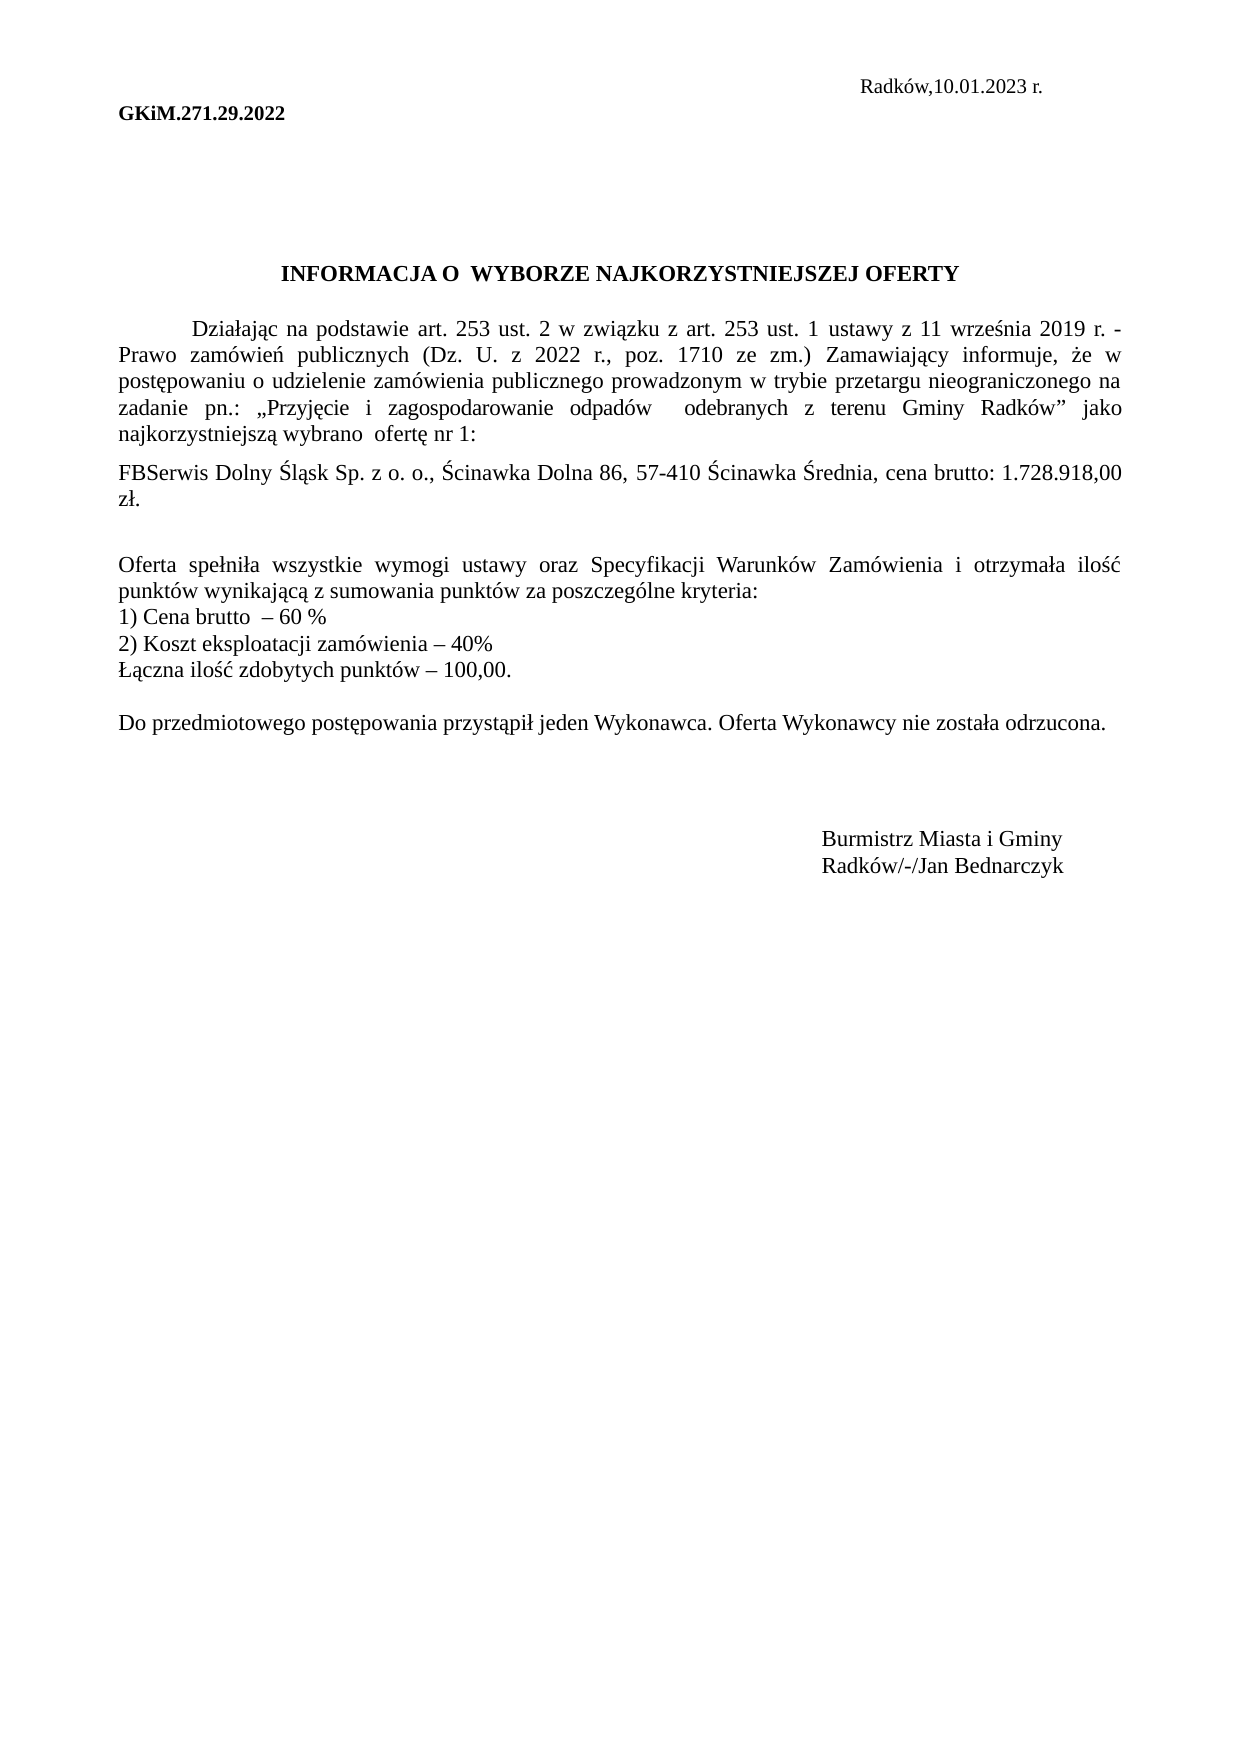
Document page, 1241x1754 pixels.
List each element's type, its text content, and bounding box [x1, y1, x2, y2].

text Oferta spełniła wszystkie wymogi ustawy oraz Specyfikacji Warunków Zamówienia i otrzymała ilość punktów wynikającą z sumowania punktów za poszczególne kryteria: [118, 551, 1122, 603]
text Działając na podstawie art. 253 ust. 2 w związku z art. 253 ust. 1 ustawy z 11 września 2019 r. - Prawo zamówień publicznych (Dz. U. z 2022 r., poz. 1710 ze zm.) Zamawiający informuje, że w postępowaniu o udzielenie zamówienia publicznego prowadzonym w trybie przetargu nieograniczonego na zadanie pn.: „Przyjęcie i zagospodarowanie odpadów odebranych z terenu Gminy Radków” jako najkorzystniejszą wybrano ofertę nr 1: [118, 315, 1122, 447]
text Łączna ilość zdobytych punktów – 100,00. [118, 656, 1122, 682]
text Radków,10.01.2023 r. [633, 74, 1122, 98]
text Burmistrz Miasta i Gminy [118, 825, 1122, 852]
text INFORMACJA O WYBORZE NAJKORZYSTNIEJSZEJ OFERTY [118, 260, 1122, 315]
text Do przedmiotowego postępowania przystąpił jeden Wykonawca. Oferta Wykonawcy nie została odrzucona. [118, 709, 1122, 735]
text Radków/-/Jan Bednarczyk [118, 852, 1122, 878]
text GKiM.271.29.2022 [118, 101, 1122, 125]
text 1) Cena brutto – 60 % 2) Koszt eksploatacji zamówienia – 40% [118, 603, 1122, 656]
text FBSerwis Dolny Śląsk Sp. z o. o., Ścinawka Dolna 86, 57-410 Ścinawka Średnia, cena brutto: 1.728.918,00 zł. [118, 459, 1122, 512]
